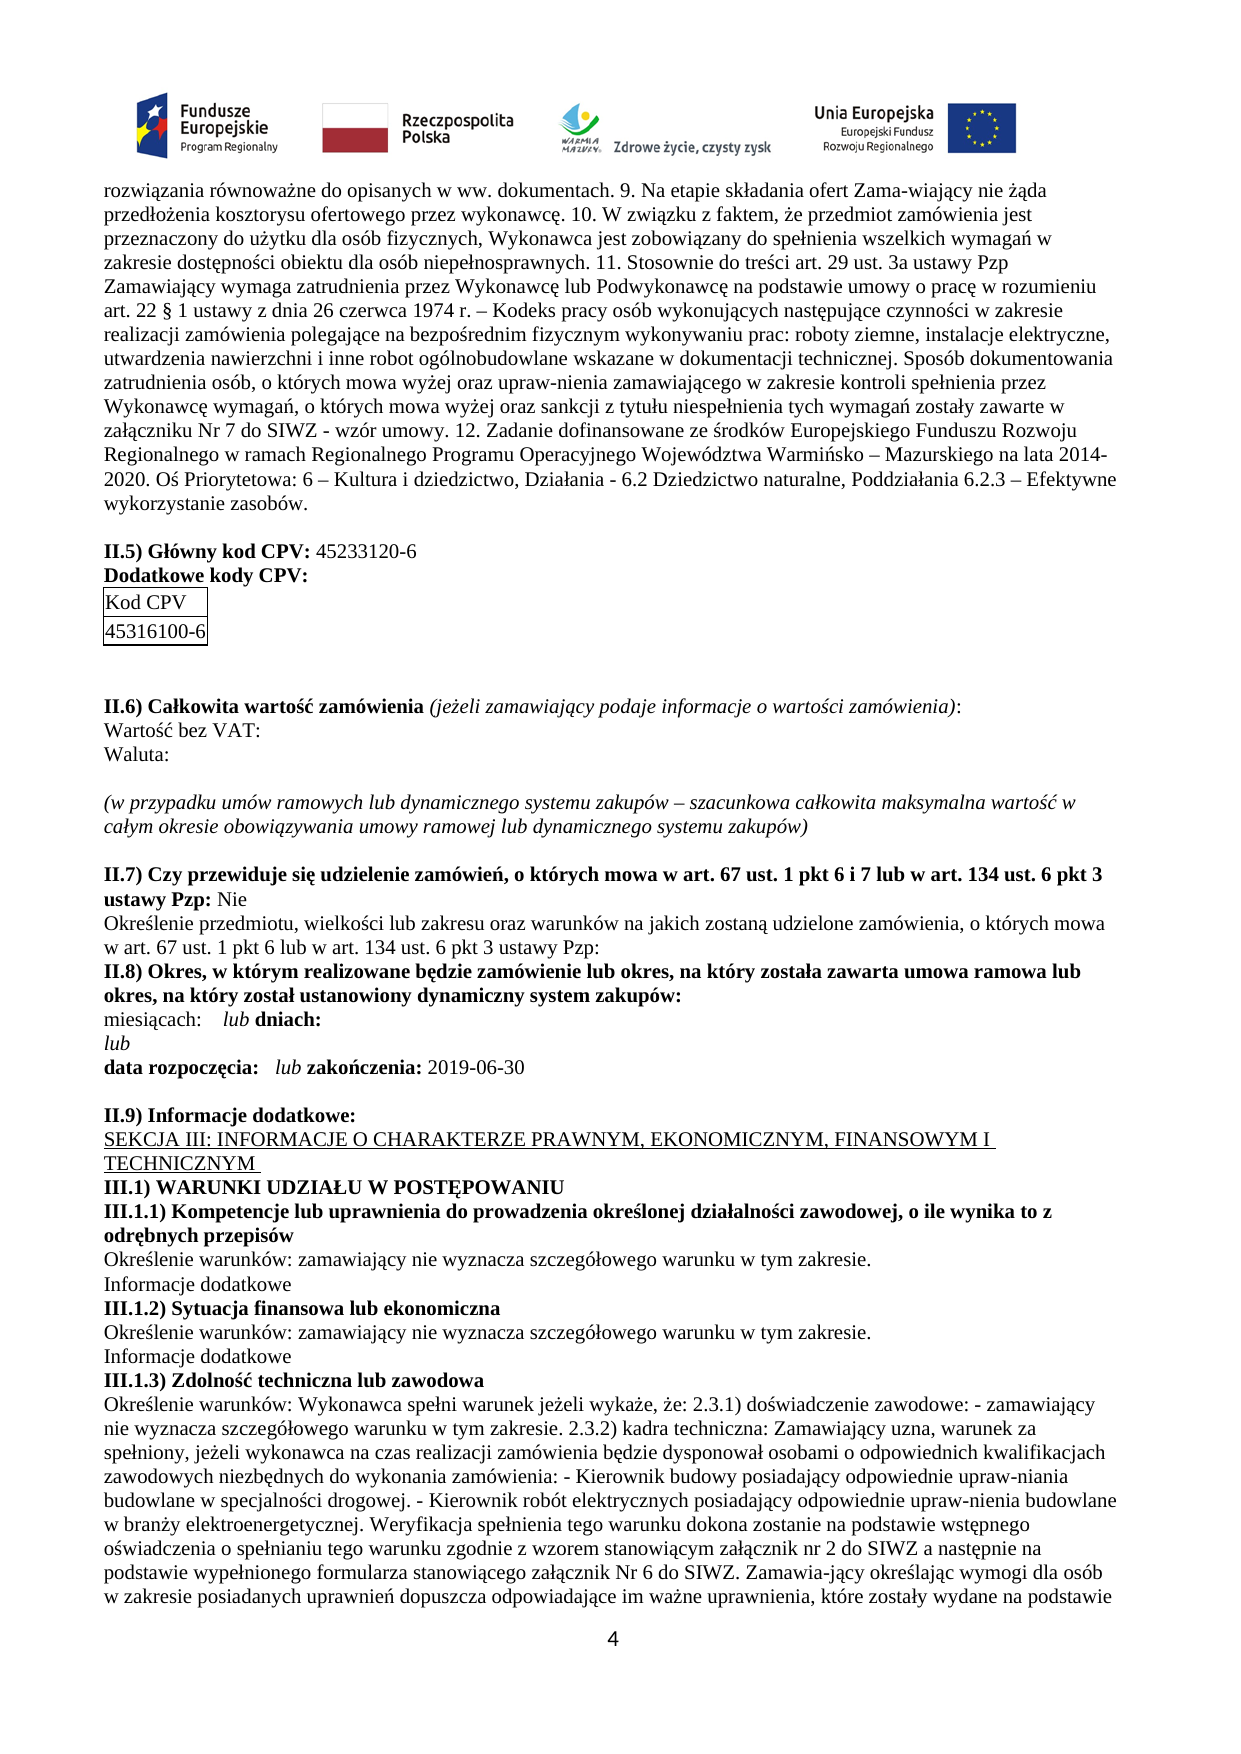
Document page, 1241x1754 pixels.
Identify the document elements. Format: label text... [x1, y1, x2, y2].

text II.6) Całkowita wartość zamówienia (jeżeli zamawiający podaje informacje o wartości zamówienia): Wartość bez VAT: Waluta: [103, 646, 1122, 766]
table_cell 45316100-6 [104, 617, 207, 644]
table_header Kod CPV [104, 588, 207, 616]
text III.1.1) Kompetencje lub uprawnienia do prowadzenia określonej działalności zawodowej, o ile wynika to z odrębnych przepisów Określenie warunków: zamawiający nie wyznacza szczegółowego warunku w tym zakresie. Informacje dodatkowe III.1.2) Sytuacja finansowa lub ekonomiczna Określenie warunków: zamawiający nie wyznacza szczegółowego warunku w tym zakresie. Informacje dodatkowe III.1.3) Zdolność techniczna lub zawodowa Określenie warunków: Wykonawca spełni warunek jeżeli wykaże, że: 2.3.1) doświadczenie zawodowe: - zamawiający nie wyznacza szczegółowego warunku w tym zakresie. 2.3.2) kadra techniczna: Zamawiający uzna, warunek za spełniony, jeżeli wykonawca na czas realizacji zamówienia będzie dysponował osobami o odpowiednich kwalifikacjach zawodowych niezbędnych do wykonania zamówienia: - Kierownik budowy posiadający odpowiednie upraw-niania budowlane w specjalności drogowej. - Kierownik robót elektrycznych posiadający odpowiednie upraw-nienia budowlane w branży elektroenergetycznej. Weryfikacja spełnienia tego warunku dokona zostanie na podstawie wstępnego oświadczenia o spełnianiu tego warunku zgodnie z wzorem stanowiącym załącznik nr 2 do SIWZ a następnie na podstawie wypełnionego formularza stanowiącego załącznik Nr 6 do SIWZ. Zamawia-jący określając wymogi dla osób w zakresie posiadanych uprawnień dopuszcza odpowiadające im ważne uprawnienia, które zostały wydane na podstawie [103, 1199, 1122, 1608]
text SEKCJA III: INFORMACJE O CHARAKTERZE PRAWNYM, EKONOMICZNYM, FINANSOWYM I TECHNICZNYM [103, 1127, 1122, 1175]
text rozwiązania równoważne do opisanych w ww. dokumentach. 9. Na etapie składania ofert Zama-wiający nie żąda przedłożenia kosztorysu ofertowego przez wykonawcę. 10. W związku z faktem, że przedmiot zamówienia jest przeznaczony do użytku dla osób fizycznych, Wykonawca jest zobowiązany do spełnienia wszelkich wymagań w zakresie dostępności obiektu dla osób niepełnosprawnych. 11. Stosownie do treści art. 29 ust. 3a ustawy Pzp Zamawiający wymaga zatrudnienia przez Wykonawcę lub Podwykonawcę na podstawie umowy o pracę w rozumieniu art. 22 § 1 ustawy z dnia 26 czerwca 1974 r. – Kodeks pracy osób wykonujących następujące czynności w zakresie realizacji zamówienia polegające na bezpośrednim fizycznym wykonywaniu prac: roboty ziemne, instalacje elektryczne, utwardzenia nawierzchni i inne robot ogólnobudowlane wskazane w dokumentacji technicznej. Sposób dokumentowania zatrudnienia osób, o których mowa wyżej oraz upraw-nienia zamawiającego w zakresie kontroli spełnienia przez Wykonawcę wymagań, o których mowa wyżej oraz sankcji z tytułu niespełnienia tych wymagań zostały zawarte w załączniku Nr 7 do SIWZ - wzór umowy. 12. Zadanie dofinansowane ze środków Europejskiego Funduszu Rozwoju Regionalnego w ramach Regionalnego Programu Operacyjnego Województwa Warmińsko – Mazurskiego na lata 2014-2020. Oś Priorytetowa: 6 – Kultura i dziedzictwo, Działania - 6.2 Dziedzictwo naturalne, Poddziałania 6.2.3 – Efektywne wykorzystanie zasobów. II.5) Główny kod CPV: 45233120-6 Dodatkowe kody CPV: [103, 178, 1122, 587]
text III.1) WARUNKI UDZIAŁU W POSTĘPOWANIU [103, 1175, 1122, 1199]
text II.7) Czy przewiduje się udzielenie zamówień, o których mowa w art. 67 ust. 1 pkt 6 i 7 lub w art. 134 ust. 6 pkt 3 ustawy Pzp: Nie Określenie przedmiotu, wielkości lub zakresu oraz warunków na jakich zostaną udzielone zamówienia, o których mowa w art. 67 ust. 1 pkt 6 lub w art. 134 ust. 6 pkt 3 ustawy Pzp: II.8) Okres, w którym realizowane będzie zamówienie lub okres, na który została zawarta umowa ramowa lub okres, na który został ustanowiony dynamiczny system zakupów: miesiącach: lub dniach: lub data rozpoczęcia: lub zakończenia: 2019-06-30 II.9) Informacje dodatkowe: [103, 838, 1122, 1127]
text (w przypadku umów ramowych lub dynamicznego systemu zakupów – szacunkowa całkowita maksymalna wartość w całym okresie obowiązywania umowy ramowej lub dynamicznego systemu zakupów) [103, 766, 1122, 838]
